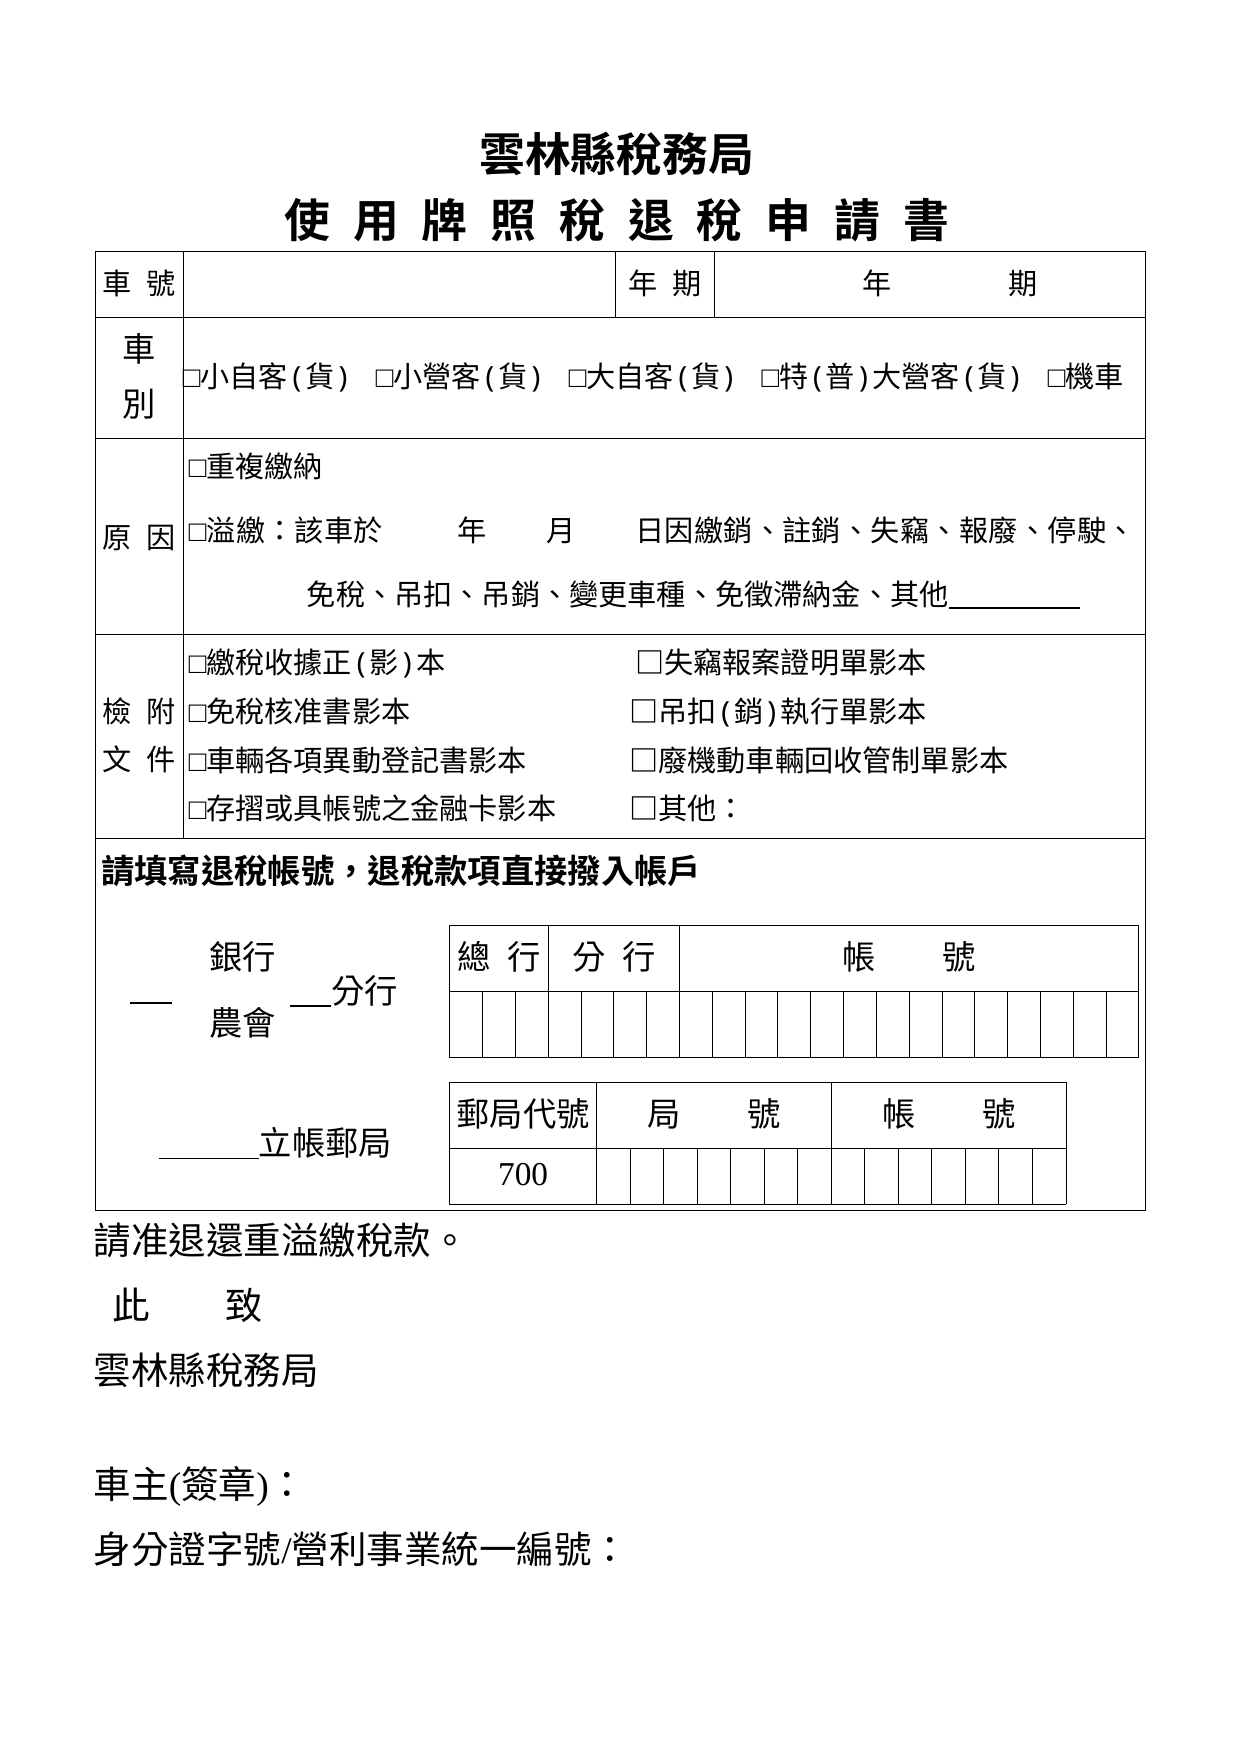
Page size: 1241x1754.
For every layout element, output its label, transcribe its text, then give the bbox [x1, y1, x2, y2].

table_header 局 號 [597, 1083, 831, 1148]
text 此 致 [93, 1276, 1169, 1330]
table_cell [483, 992, 515, 1057]
table_header 銀行 [201, 925, 284, 991]
table_cell [597, 1149, 630, 1204]
table_header 年 期 [616, 252, 714, 316]
table_header 年 期 [715, 252, 1145, 316]
table_cell [1033, 1149, 1066, 1204]
text 使 用 牌 照 稅 退 稅 申 請 書 [64, 184, 1169, 251]
table_cell [877, 992, 909, 1057]
table_header 帳 號 [680, 926, 1138, 991]
table_cell [966, 1149, 998, 1204]
table_cell [731, 1149, 764, 1204]
table_cell [865, 1149, 898, 1204]
table_cell [798, 1149, 831, 1204]
table_cell [975, 992, 1007, 1057]
table_header 車 號 [96, 252, 183, 316]
table_header 帳 號 [832, 1083, 1066, 1148]
table_cell [631, 1149, 663, 1204]
table_cell [664, 1149, 697, 1204]
text 雲林縣稅務局 [93, 1341, 1169, 1395]
table_cell [932, 1149, 965, 1204]
table_cell [1008, 992, 1040, 1057]
table_cell [582, 992, 613, 1057]
table_cell [811, 992, 843, 1057]
table_header [184, 252, 615, 316]
table_cell [746, 992, 777, 1057]
table_cell [647, 992, 679, 1057]
table_header 立帳郵局 [101, 1082, 449, 1204]
table_header 分行 [284, 925, 449, 1057]
text 請准退還重溢繳稅款。 [93, 1211, 1169, 1265]
table_cell [680, 992, 712, 1057]
table_cell [1074, 992, 1106, 1057]
table_cell 700 [450, 1149, 596, 1204]
table_header 郵局代號 [450, 1083, 596, 1148]
table_cell [844, 992, 876, 1057]
table_cell [899, 1149, 931, 1204]
table_cell 原 因 [96, 439, 183, 633]
table_cell [999, 1149, 1032, 1204]
table_cell 農會 [201, 991, 284, 1057]
table_header 分 行 [549, 926, 679, 991]
table_cell [1041, 992, 1073, 1057]
table_cell [516, 992, 548, 1057]
table_cell □小自客(貨) □小營客(貨) □大自客(貨) □特(普)大營客(貨) □機車 [184, 318, 1145, 438]
table_cell [832, 1149, 864, 1204]
table_cell [1107, 992, 1138, 1057]
table_header 總 行 [450, 926, 548, 991]
table_cell [614, 992, 646, 1057]
text 車主(簽章)： [93, 1455, 1169, 1509]
table_cell [698, 1149, 730, 1204]
table_cell 車 別 [96, 318, 183, 438]
table_cell [765, 1149, 797, 1204]
table_cell □繳稅收據正(影)本 □失竊報案證明單影本 □免稅核准書影本 □吊扣(銷)執行單影本 □車輛各項異動登記書影本 □廢機動車輛回收管制單影本 □存摺或具帳號之金融卡影本 □其他： [184, 635, 1145, 838]
table_cell 檢 附文 件 [96, 635, 183, 838]
table_cell 請填寫退稅帳號，退稅款項直接撥入帳戶 [96, 839, 1145, 1210]
table_cell [910, 992, 942, 1057]
table_cell □重複繳納 □溢繳：該車於 年 月 日因繳銷、註銷、失竊、報廢、停駛、免稅、吊扣、吊銷、變更車種、免徵滯納金、其他 [184, 439, 1145, 633]
table_cell [713, 992, 745, 1057]
table_cell [943, 992, 974, 1057]
table_cell [450, 992, 482, 1057]
text 雲林縣稅務局 [64, 118, 1169, 184]
table_cell [549, 992, 581, 1057]
table_cell [778, 992, 810, 1057]
table_header [101, 925, 201, 1057]
text 身分證字號/營利事業統一編號： [93, 1520, 1169, 1574]
